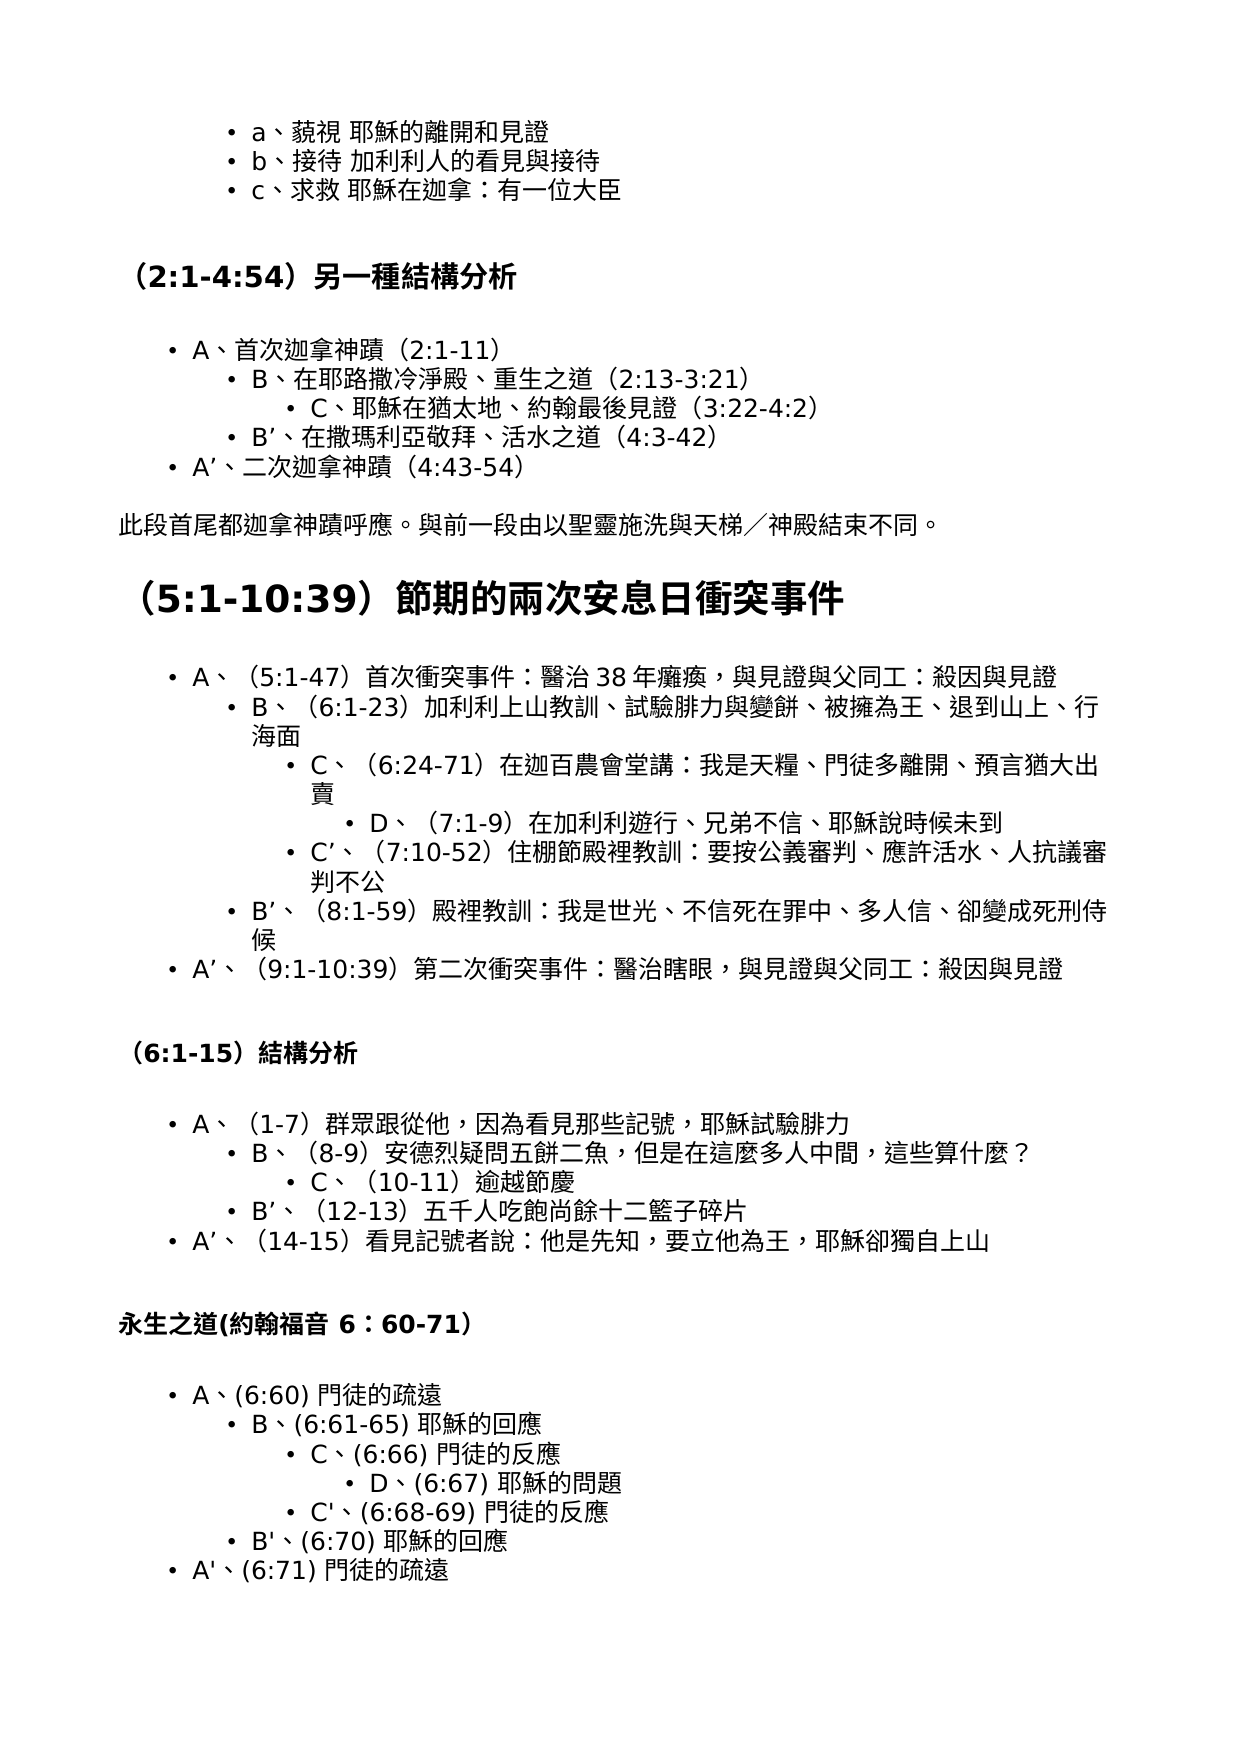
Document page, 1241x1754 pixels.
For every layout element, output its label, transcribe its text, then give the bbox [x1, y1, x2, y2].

list a、藐視 耶穌的離開和見證 [236, 118, 1122, 147]
list A、（5:1-47）首次衝突事件：醫治38年癱瘓，與見證與父同工：殺因與見證 [177, 664, 1122, 693]
list C、耶穌在猶太地、約翰最後見證（3:22-4:2） [295, 394, 1122, 423]
list D、（7:1-9）在加利利遊行、兄弟不信、耶穌說時候未到 [354, 809, 1122, 839]
list C、(6:66) 門徒的反應 [295, 1440, 1122, 1469]
list B、在耶路撒冷淨殿、重生之道（2:13-3:21） [236, 365, 1122, 394]
list B’、（8:1-59）殿裡教訓：我是世光、不信死在罪中、多人信、卻變成死刑侍候 [236, 897, 1122, 955]
list B’、在撒瑪利亞敬拜、活水之道（4:3-42） [236, 423, 1122, 453]
list B、(6:61-65) 耶穌的回應 [236, 1411, 1122, 1440]
subtitle 永生之道(約翰福音 6：60-71） [118, 1310, 1122, 1339]
list B、（8-9）安德烈疑問五餅二魚，但是在這麼多人中間，這些算什麼？ [236, 1139, 1122, 1168]
list C、（10-11）逾越節慶 [295, 1168, 1122, 1198]
list D、(6:67) 耶穌的問題 [354, 1469, 1122, 1498]
list b、接待 加利利人的看見與接待 [236, 147, 1122, 176]
list A、首次迦拿神蹟（2:1-11） [177, 336, 1122, 365]
list A、(6:60) 門徒的疏遠 [177, 1382, 1122, 1411]
list A'、(6:71) 門徒的疏遠 [177, 1557, 1122, 1586]
list C’、（7:10-52）住棚節殿裡教訓：要按公義審判、應許活水、人抗議審判不公 [295, 839, 1122, 897]
list A’、（9:1-10:39）第二次衝突事件：醫治瞎眼，與見證與父同工：殺因與見證 [177, 955, 1122, 984]
list A、（1-7）群眾跟從他，因為看見那些記號，耶穌試驗腓力 [177, 1110, 1122, 1139]
list c、求救 耶穌在迦拿：有一位大臣 [236, 176, 1122, 206]
list B'、(6:70) 耶穌的回應 [236, 1527, 1122, 1557]
list C、（6:24-71）在迦百農會堂講：我是天糧、門徒多離開、預言猶大出賣 [295, 751, 1122, 809]
list C'、(6:68-69) 門徒的反應 [295, 1498, 1122, 1527]
subtitle （5:1-10:39）節期的兩次安息日衝突事件 [118, 578, 1122, 622]
list B、（6:1-23）加利利上山教訓、試驗腓力與變餅、被擁為王、退到山上、行海面 [236, 693, 1122, 751]
text 此段首尾都迦拿神蹟呼應。與前一段由以聖靈施洗與天梯／神殿結束不同。 [118, 511, 1122, 541]
list B’、（12-13）五千人吃飽尚餘十二籃子碎片 [236, 1198, 1122, 1227]
list A’、二次迦拿神蹟（4:43-54） [177, 453, 1122, 482]
subtitle （6:1-15）結構分析 [118, 1039, 1122, 1068]
list A’、（14-15）看見記號者說：他是先知，要立他為王，耶穌卻獨自上山 [177, 1227, 1122, 1256]
subtitle （2:1-4:54）另一種結構分析 [118, 260, 1122, 294]
